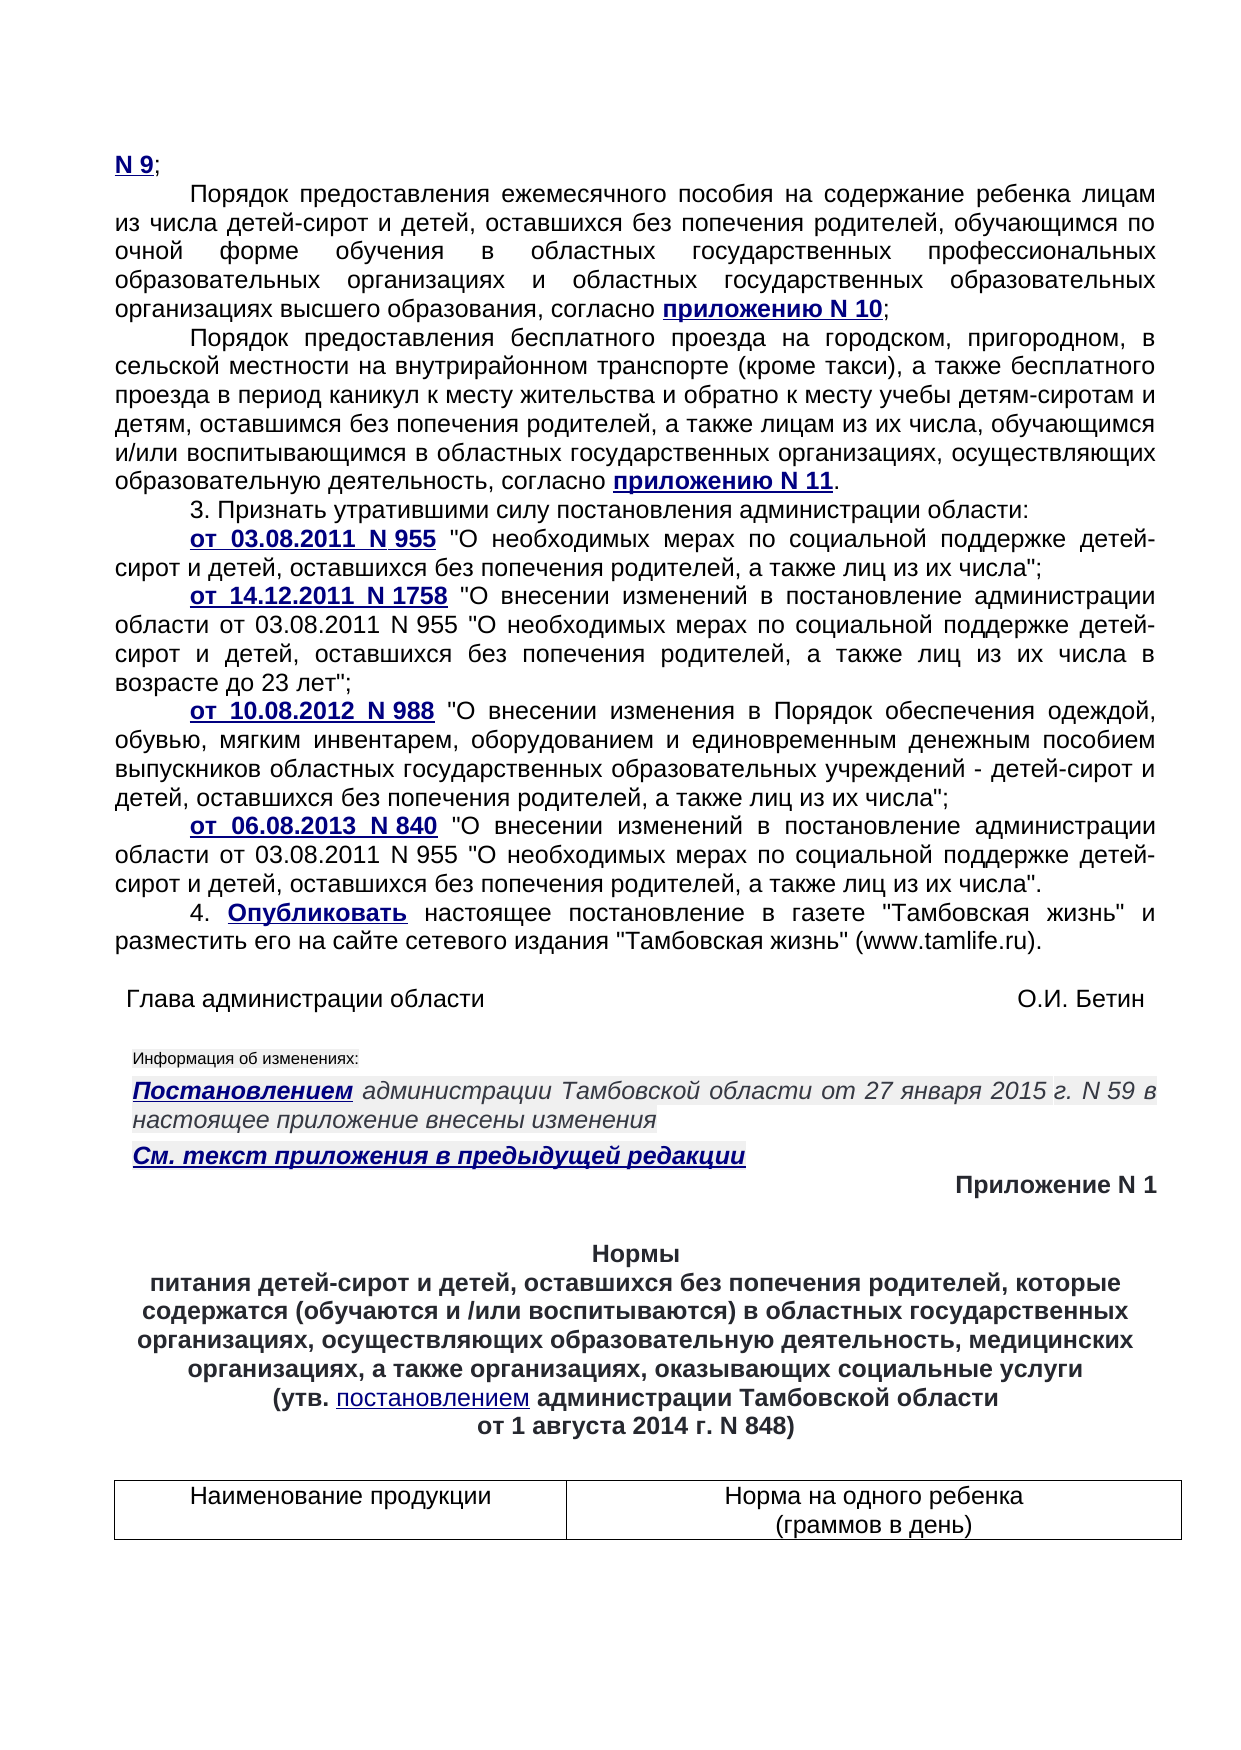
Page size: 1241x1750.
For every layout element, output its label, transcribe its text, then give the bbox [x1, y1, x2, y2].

text 4. Опубликовать настоящее постановление в газете "Тамбовская жизнь" и разместить его на сайте сетевого издания "Тамбовская жизнь" (www.tamlife.ru). [114, 897, 1157, 955]
text См. текст приложения в предыдущей редакции [746, 1141, 1157, 1170]
table_header О.И. Бетин [809, 984, 1156, 1012]
subtitle Нормы питания детей-сирот и детей, оставшихся без попечения родителей, которые содержатся (обучаются и /или воспитываются) в областных государственных организациях, осуществляющих образовательную деятельность, медицинских организациях, а также организациях, оказывающих социальные услуги (утв. постановлением администрации Тамбовской области от 1 августа 2014 г. N 848) [114, 1239, 1157, 1440]
text Порядок предоставления ежемесячного пособия на содержание ребенка лицам из числа детей-сирот и детей, оставшихся без попечения родителей, обучающимся по очной форме обучения в областных государственных профессиональных образовательных организациях и областных государственных образовательных организациях высшего образования, согласно приложению N 10; [114, 179, 1157, 322]
text 3. Признать утратившими силу постановления администрации области: [114, 495, 1157, 524]
text Информация об изменениях: [359, 1049, 1157, 1068]
text N 9; [114, 150, 1157, 179]
table_header Норма на одного ребенка (граммов в день) [567, 1481, 1181, 1539]
table_header Глава администрации области [115, 984, 809, 1012]
text Приложение N 1 [114, 1170, 1157, 1199]
text от 10.08.2012 N 988 "О внесении изменения в Порядок обеспечения одеждой, обувью, мягким инвентарем, оборудованием и единовременным денежным пособием выпускников областных государственных образовательных учреждений - детей-сирот и детей, оставшихся без попечения родителей, а также лиц из их числа"; [114, 696, 1157, 811]
text от 06.08.2013 N 840 "О внесении изменений в постановление администрации области от 03.08.2011 N 955 "О необходимых мерах по социальной поддержке детей-сирот и детей, оставшихся без попечения родителей, а также лиц из их числа". [114, 811, 1157, 897]
text Порядок предоставления бесплатного проезда на городском, пригородном, в сельской местности на внутрирайонном транспорте (кроме такси), а также бесплатного проезда в период каникул к месту жительства и обратно к месту учебы детям-сиротам и детям, оставшимся без попечения родителей, а также лицам из их числа, обучающимся и/или воспитывающимся в областных государственных организациях, осуществляющих образовательную деятельность, согласно приложению N 11. [114, 322, 1157, 495]
table_header Наименование продукции [115, 1481, 566, 1539]
text от 14.12.2011 N 1758 "О внесении изменений в постановление администрации области от 03.08.2011 N 955 "О необходимых мерах по социальной поддержке детей-сирот и детей, оставшихся без попечения родителей, а также лиц из их числа в возрасте до 23 лет"; [114, 581, 1157, 696]
text Постановлением администрации Тамбовской области от 27 января 2015 г. N 59 в настоящее приложение внесены изменения [657, 1076, 1157, 1133]
text от 03.08.2011 N 955 "О необходимых мерах по социальной поддержке детей-сирот и детей, оставшихся без попечения родителей, а также лиц из их числа"; [114, 524, 1157, 581]
